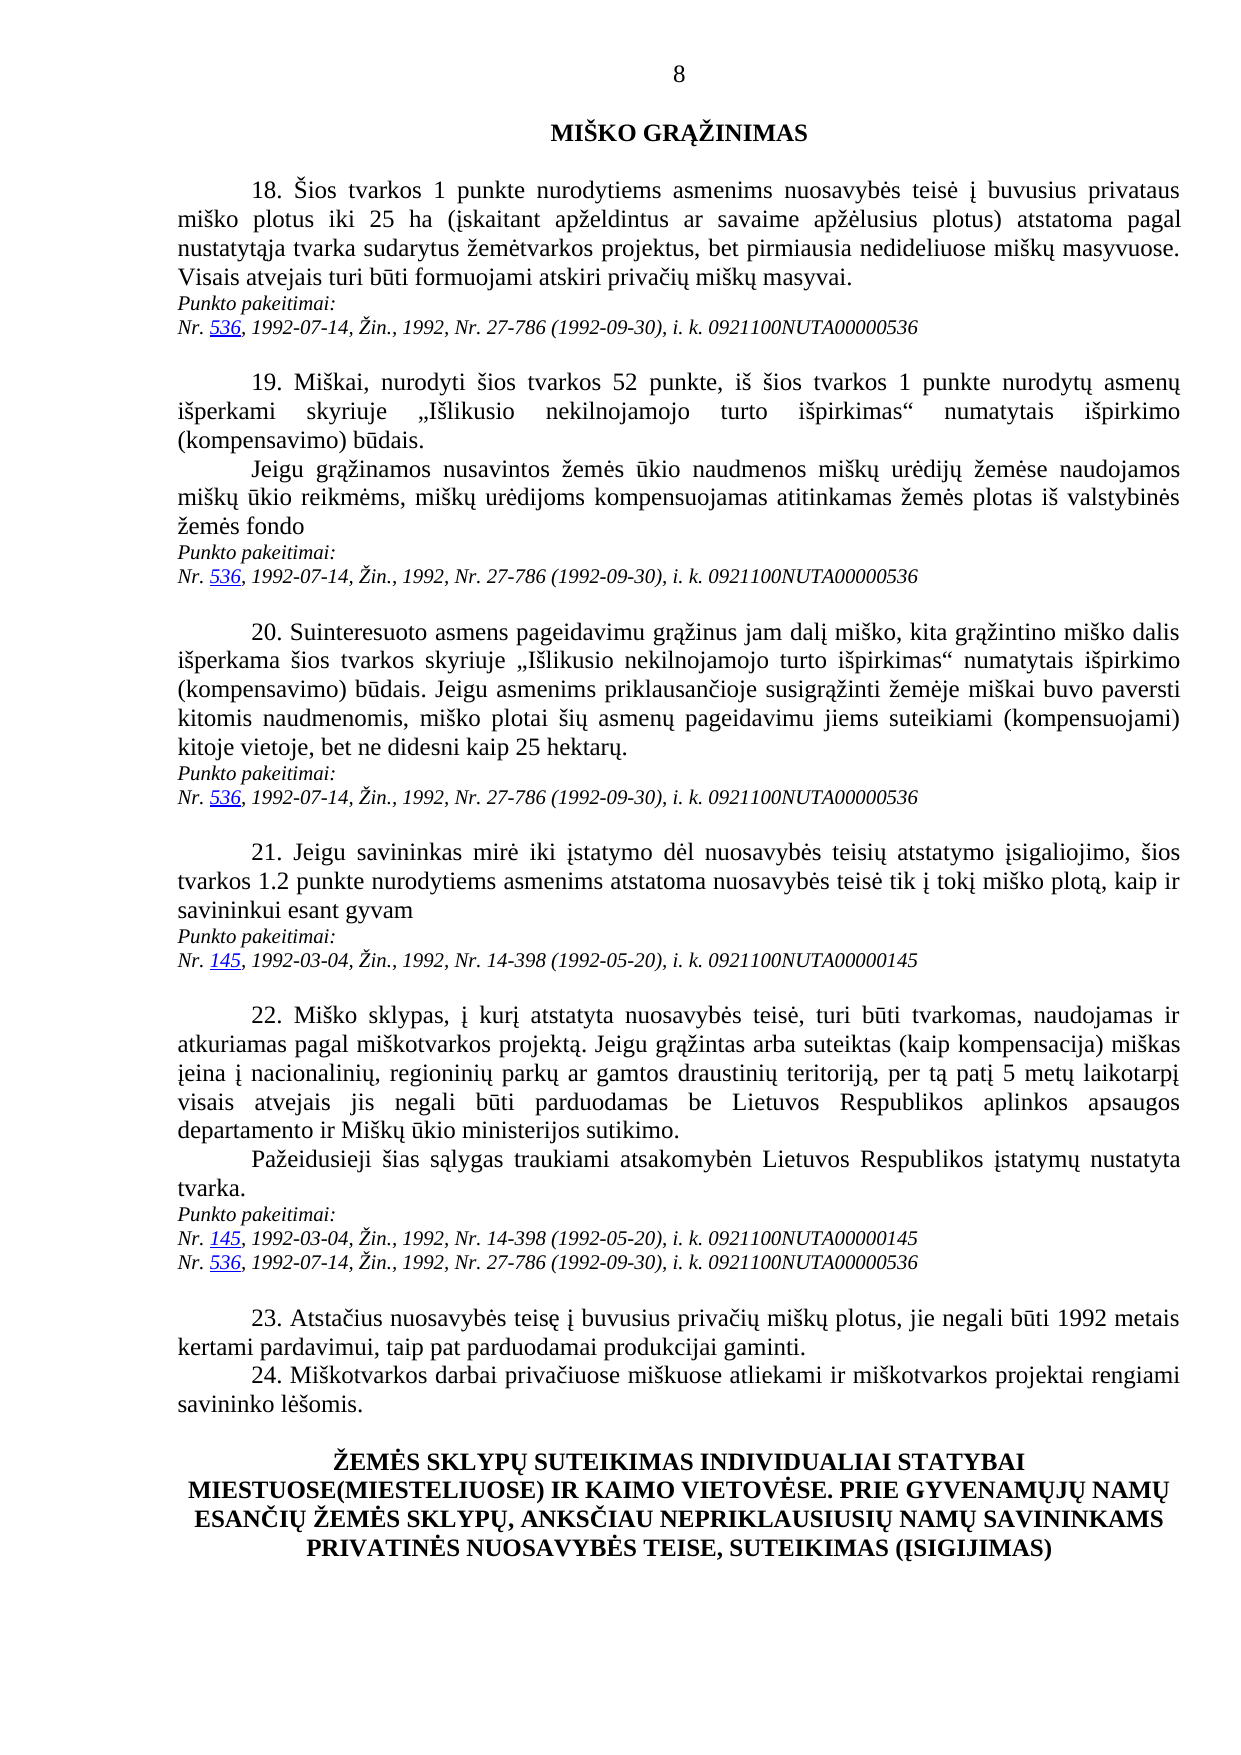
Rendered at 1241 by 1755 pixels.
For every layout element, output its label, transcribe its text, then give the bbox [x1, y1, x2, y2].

text ŽEMĖS SKLYPŲ SUTEIKIMAS INDIVIDUALIAI STATYBAI MIESTUOSE(MIESTELIUOSE) IR KAIMO VIETOVĖSE. PRIE GYVENAMŲJŲ NAMŲ ESANČIŲ ŽEMĖS SKLYPŲ, ANKSČIAU NEPRIKLAUSIUSIŲ NAMŲ SAVININKAMS PRIVATINĖS NUOSAVYBĖS TEISE, SUTEIKIMAS (ĮSIGIJIMAS) [177, 1447, 1181, 1562]
text Nr. 536, 1992-07-14, Žin., 1992, Nr. 27-786 (1992-09-30), i. k. 0921100NUTA00000536 [177, 315, 1181, 339]
text Nr. 536, 1992-07-14, Žin., 1992, Nr. 27-786 (1992-09-30), i. k. 0921100NUTA00000536 [177, 564, 1181, 588]
text Nr. 536, 1992-07-14, Žin., 1992, Nr. 27-786 (1992-09-30), i. k. 0921100NUTA00000536 [177, 1250, 1181, 1274]
text Nr. 536, 1992-07-14, Žin., 1992, Nr. 27-786 (1992-09-30), i. k. 0921100NUTA00000536 [177, 785, 1181, 809]
text Punkto pakeitimai: [177, 1202, 1181, 1226]
text Punkto pakeitimai: [177, 924, 1181, 948]
text Punkto pakeitimai: [177, 291, 1181, 315]
text 22. Miško sklypas, į kurį atstatyta nuosavybės teisė, turi būti tvarkomas, naudojamas ir atkuriamas pagal miškotvarkos projektą. Jeigu grąžintas arba suteiktas (kaip kompensacija) miškas įeina į nacionalinių, regioninių parkų ar gamtos draustinių teritoriją, per tą patį 5 metų laikotarpį visais atvejais jis negali būti parduodamas be Lietuvos Respublikos aplinkos apsaugos departamento ir Miškų ūkio ministerijos sutikimo. [177, 1001, 1181, 1144]
text 20. Suinteresuoto asmens pageidavimu grąžinus jam dalį miško, kita grąžintino miško dalis išperkama šios tvarkos skyriuje „Išlikusio nekilnojamojo turto išpirkimas“ numatytais išpirkimo (kompensavimo) būdais. Jeigu asmenims priklausančioje susigrąžinti žemėje miškai buvo paversti kitomis naudmenomis, miško plotai šių asmenų pageidavimu jiems suteikiami (kompensuojami) kitoje vietoje, bet ne didesni kaip 25 hektarų. [177, 617, 1181, 761]
text 21. Jeigu savininkas mirė iki įstatymo dėl nuosavybės teisių atstatymo įsigaliojimo, šios tvarkos 1.2 punkte nurodytiems asmenims atstatoma nuosavybės teisė tik į tokį miško plotą, kaip ir savininkui esant gyvam [177, 837, 1181, 924]
text Jeigu grąžinamos nusavintos žemės ūkio naudmenos miškų urėdijų žemėse naudojamos miškų ūkio reikmėms, miškų urėdijoms kompensuojamas atitinkamas žemės plotas iš valstybinės žemės fondo [177, 454, 1181, 540]
text 19. Miškai, nurodyti šios tvarkos 52 punkte, iš šios tvarkos 1 punkte nurodytų asmenų išperkami skyriuje „Išlikusio nekilnojamojo turto išpirkimas“ numatytais išpirkimo (kompensavimo) būdais. [177, 367, 1181, 454]
text 18. Šios tvarkos 1 punkte nurodytiems asmenims nuosavybės teisė į buvusius privataus miško plotus iki 25 ha (įskaitant apželdintus ar savaime apžėlusius plotus) atstatoma pagal nustatytąja tvarka sudarytus žemėtvarkos projektus, bet pirmiausia nedideliuose miškų masyvuose. Visais atvejais turi būti formuojami atskiri privačių miškų masyvai. [177, 176, 1181, 291]
text Nr. 145, 1992-03-04, Žin., 1992, Nr. 14-398 (1992-05-20), i. k. 0921100NUTA00000145 [177, 1226, 1181, 1250]
text Punkto pakeitimai: [177, 761, 1181, 785]
text 24. Miškotvarkos darbai privačiuose miškuose atliekami ir miškotvarkos projektai rengiami savininko lėšomis. [177, 1360, 1181, 1418]
text 23. Atstačius nuosavybės teisę į buvusius privačių miškų plotus, jie negali būti 1992 metais kertami pardavimui, taip pat parduodamai produkcijai gaminti. [177, 1303, 1181, 1360]
text Punkto pakeitimai: [177, 540, 1181, 564]
text Pažeidusieji šias sąlygas traukiami atsakomybėn Lietuvos Respublikos įstatymų nustatyta tvarka. [177, 1144, 1181, 1202]
text MIŠKO GRĄŽINIMAS [177, 118, 1181, 147]
text Nr. 145, 1992-03-04, Žin., 1992, Nr. 14-398 (1992-05-20), i. k. 0921100NUTA00000145 [177, 948, 1181, 972]
